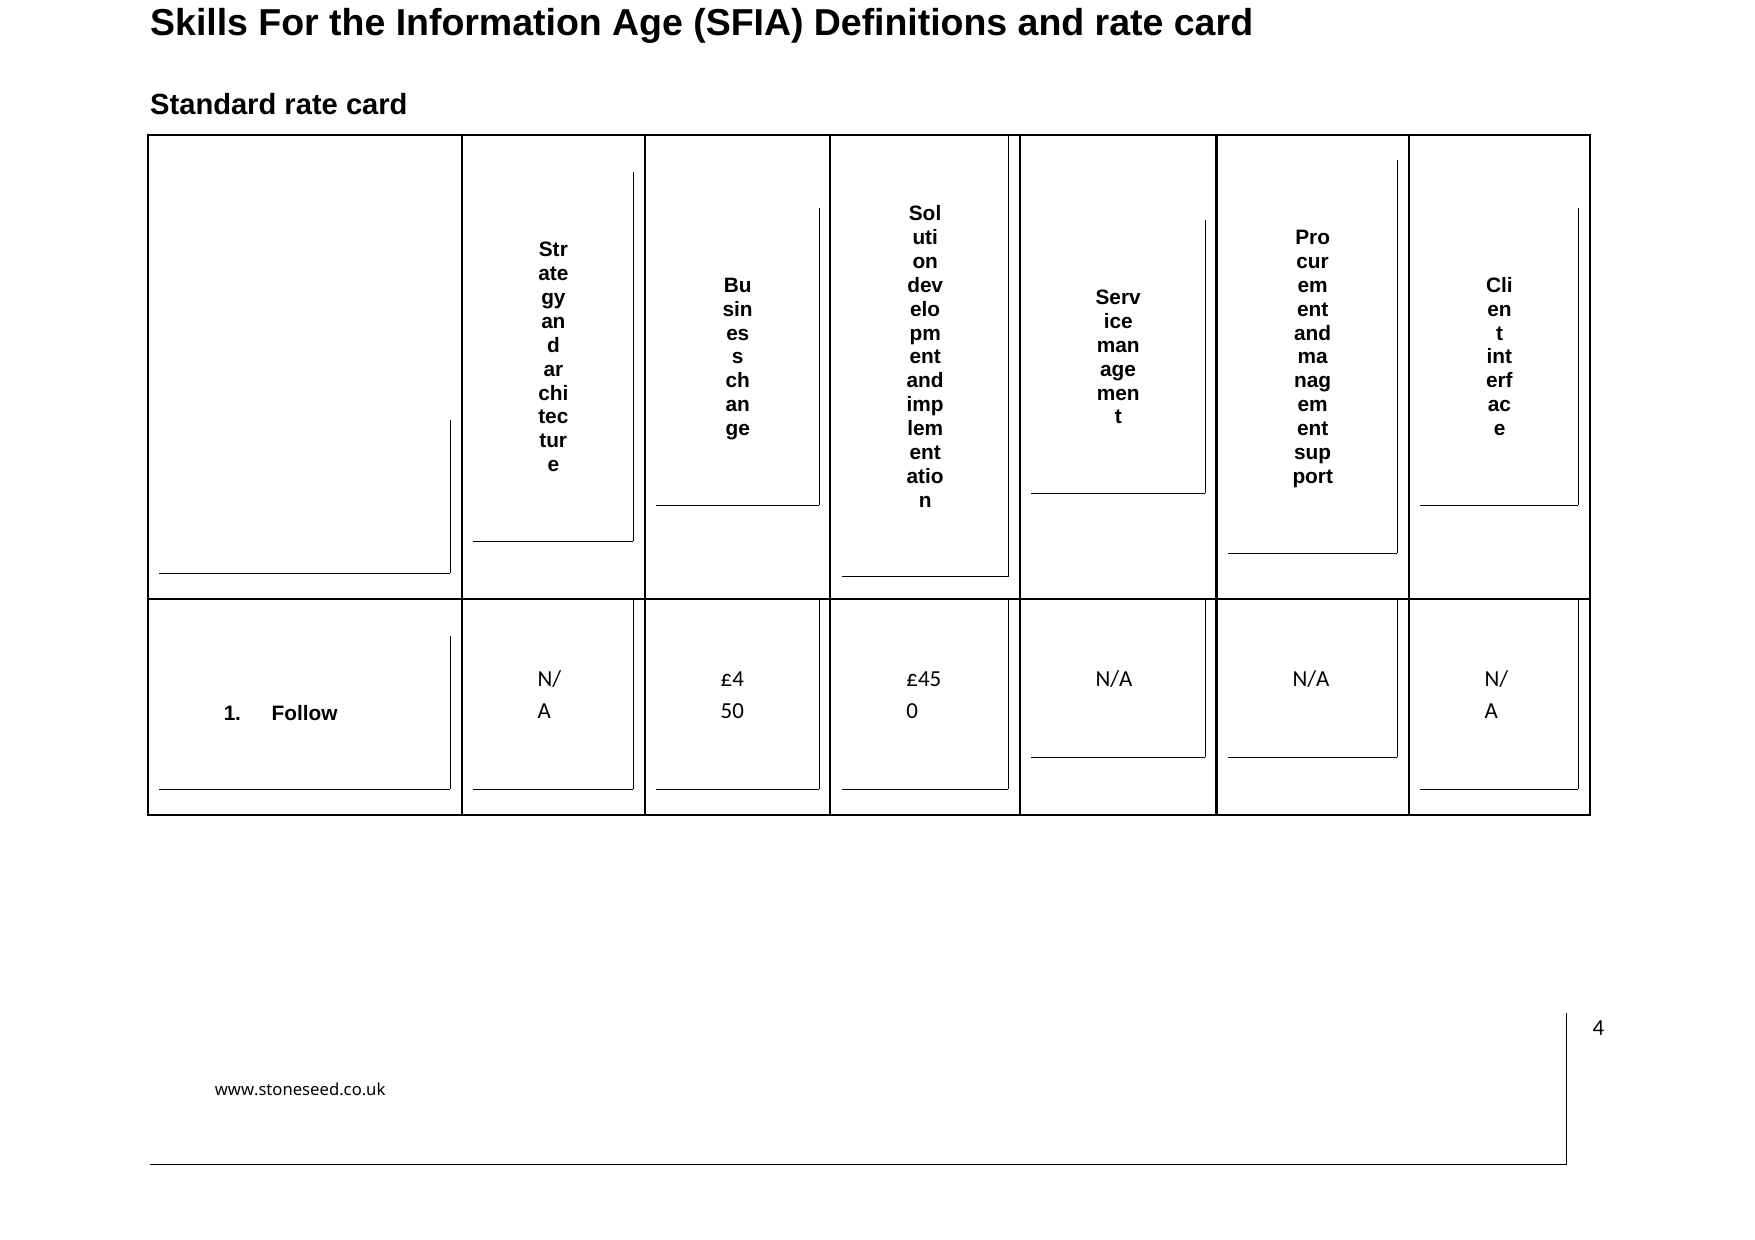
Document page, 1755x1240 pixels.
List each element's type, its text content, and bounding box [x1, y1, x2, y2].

table_cell N/A [1021, 600, 1215, 814]
table_cell £450 [831, 600, 1019, 814]
table_cell Follow [149, 600, 461, 814]
table_header Service management [1021, 136, 1215, 597]
table_header Procurement and management support [1218, 136, 1408, 597]
table_cell N/A [1218, 600, 1408, 814]
table_header [149, 136, 461, 597]
table_header Client interface [1410, 136, 1589, 597]
table_cell N/A [463, 600, 644, 814]
subtitle Skills For the Information Age (SFIA) Definitions and rate card [150, 0, 1604, 43]
table_header Solution development and implementation [831, 136, 1019, 597]
subtitle Standard rate card [150, 87, 1604, 121]
table_cell £450 [646, 600, 829, 814]
table_header Business change [646, 136, 829, 597]
table_header Strategy and architecture [463, 136, 644, 597]
table_cell N/A [1410, 600, 1589, 814]
